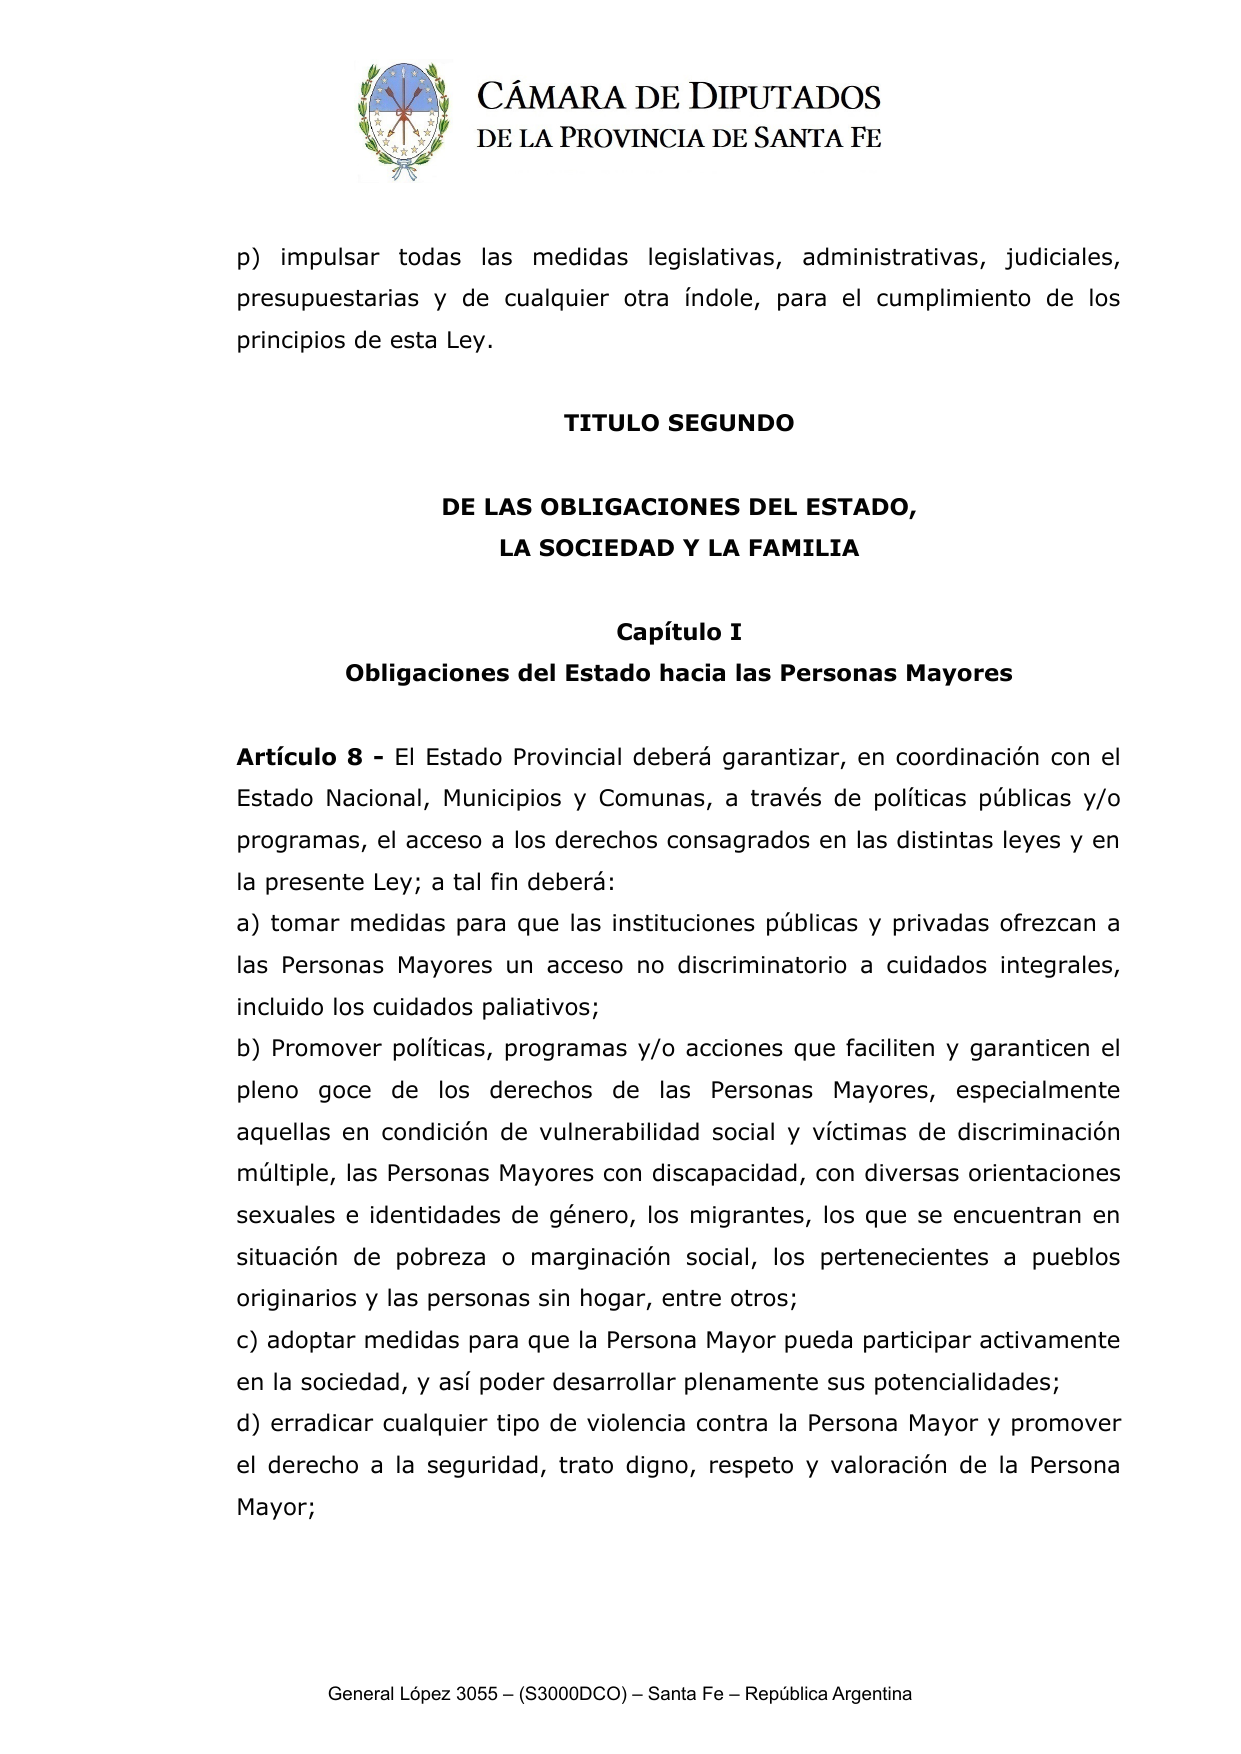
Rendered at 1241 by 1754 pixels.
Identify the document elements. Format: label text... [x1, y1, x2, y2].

picture [354, 59, 886, 183]
text Obligaciones del Estado hacia las Personas Mayores [236, 659, 1122, 687]
text a) tomar medidas para que las instituciones públicas y privadas ofrezcan a las Personas Mayores un acceso no discriminatorio a cuidados integrales, incluido los cuidados paliativos; [236, 909, 1122, 1020]
text TITULO SEGUNDO [236, 409, 1122, 437]
text Artículo 8 - El Estado Provincial deberá garantizar, en coordinación con el Estado Nacional, Municipios y Comunas, a través de políticas públicas y/o programas, el acceso a los derechos consagrados en las distintas leyes y en la presente Ley; a tal fin deberá: [236, 742, 1122, 895]
text LA SOCIEDAD Y LA FAMILIA [236, 534, 1122, 562]
text c) adoptar medidas para que la Persona Mayor pueda participar activamente en la sociedad, y así poder desarrollar plenamente sus potencialidades; [236, 1326, 1122, 1395]
text p) impulsar todas las medidas legislativas, administrativas, judiciales, presupuestarias y de cualquier otra índole, para el cumplimiento de los principios de esta Ley. [236, 242, 1122, 353]
text Capítulo I [236, 617, 1122, 645]
text b) Promover políticas, programas y/o acciones que faciliten y garanticen el pleno goce de los derechos de las Personas Mayores, especialmente aquellas en condición de vulnerabilidad social y víctimas de discriminación múltiple, las Personas Mayores con discapacidad, con diversas orientaciones sexuales e identidades de género, los migrantes, los que se encuentran en situación de pobreza o marginación social, los pertenecientes a pueblos originarios y las personas sin hogar, entre otros; [236, 1034, 1122, 1312]
text DE LAS OBLIGACIONES DEL ESTADO, [236, 492, 1122, 520]
text d) erradicar cualquier tipo de violencia contra la Persona Mayor y promover el derecho a la seguridad, trato digno, respeto y valoración de la Persona Mayor; [236, 1409, 1122, 1520]
